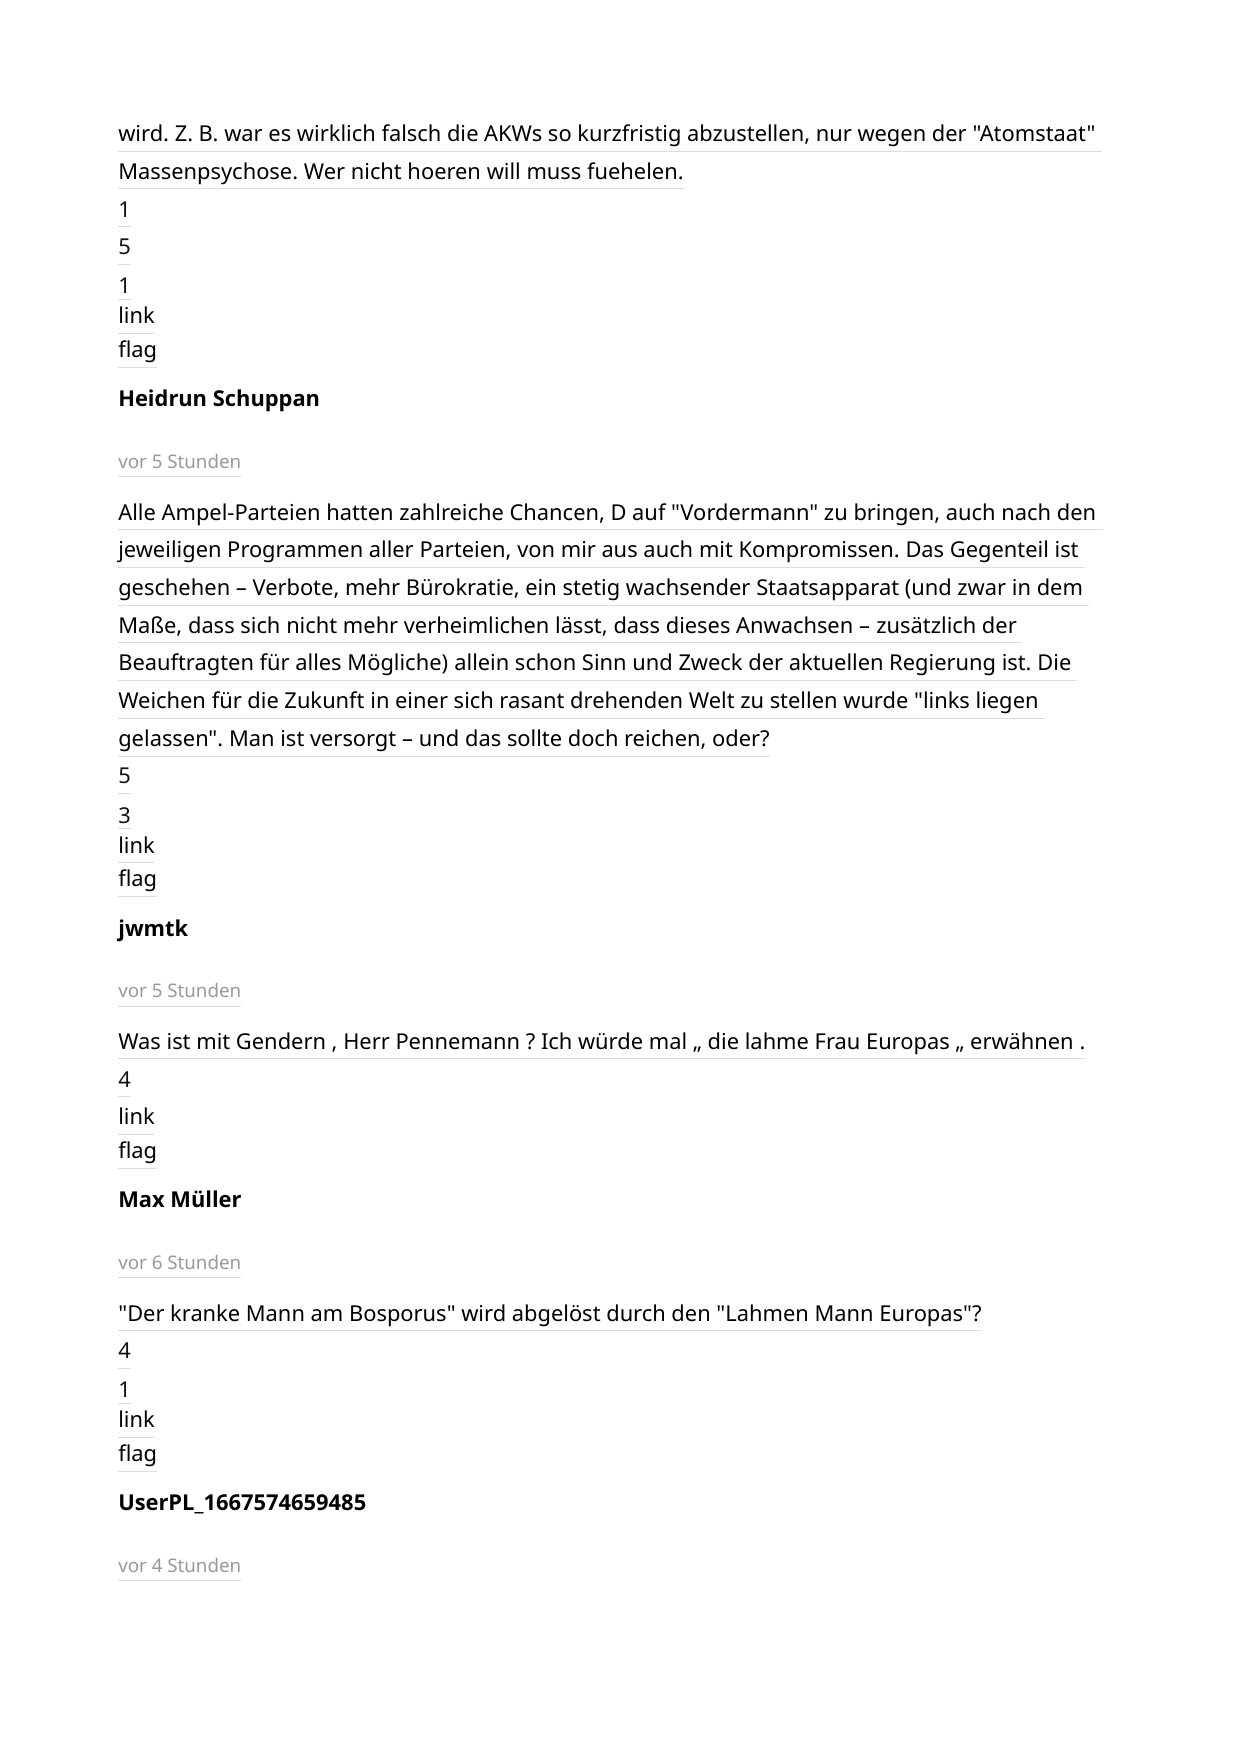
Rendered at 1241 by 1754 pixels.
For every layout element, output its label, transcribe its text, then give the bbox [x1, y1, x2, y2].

text flag [118, 334, 1122, 368]
text 5 [118, 231, 1122, 265]
text Alle Ampel-Parteien hatten zahlreiche Chancen, D auf "Vordermann" zu bringen, auch nach den jeweiligen Programmen aller Parteien, von mir aus auch mit Kompromissen. Das Gegenteil ist geschehen – Verbote, mehr Bürokratie, ein stetig wachsender Staatsapparat (und zwar in dem Maße, dass sich nicht mehr verheimlichen lässt, dass dieses Anwachsen – zusätzlich der Beauftragten für alles Mögliche) allein schon Sinn und Zweck der aktuellen Regierung ist. Die Weichen für die Zukunft in einer sich rasant drehenden Welt zu stellen wurde "links liegen gelassen". Man ist versorgt – und das sollte doch reichen, oder? [118, 497, 1122, 757]
text link [118, 1101, 1122, 1135]
text link [118, 1404, 1122, 1438]
text flag [118, 1135, 1122, 1169]
text 1 [118, 193, 1122, 227]
text 4 [118, 1063, 1122, 1097]
text flag [118, 1438, 1122, 1472]
text 4 [118, 1335, 1122, 1369]
text vor 5 Stunden [118, 448, 1117, 477]
text UserPL_1667574659485 [118, 1487, 1122, 1517]
text Heidrun Schuppan [118, 383, 1122, 413]
text link [118, 829, 1122, 863]
text vor 4 Stunden [118, 1552, 1117, 1581]
text Max Müller [118, 1184, 1122, 1214]
text 1 [118, 269, 1122, 300]
text 3 [118, 798, 1122, 829]
text vor 5 Stunden [118, 977, 1117, 1007]
text jwmtk [118, 913, 1122, 942]
text "Der kranke Mann am Bosporus" wird abgelöst durch den "Lahmen Mann Europas"? [118, 1297, 1122, 1331]
text Was ist mit Gendern , Herr Pennemann ? Ich würde mal „ die lahme Frau Europas „ erwähnen . [118, 1026, 1122, 1059]
text vor 6 Stunden [118, 1249, 1117, 1278]
text flag [118, 863, 1122, 897]
text wird. Z. B. war es wirklich falsch die AKWs so kurzfristig abzustellen, nur wegen der "Atomstaat" Massenpsychose. Wer nicht hoeren will muss fuehelen. [118, 118, 1122, 189]
text 1 [118, 1373, 1122, 1404]
text 5 [118, 761, 1122, 794]
text link [118, 300, 1122, 334]
